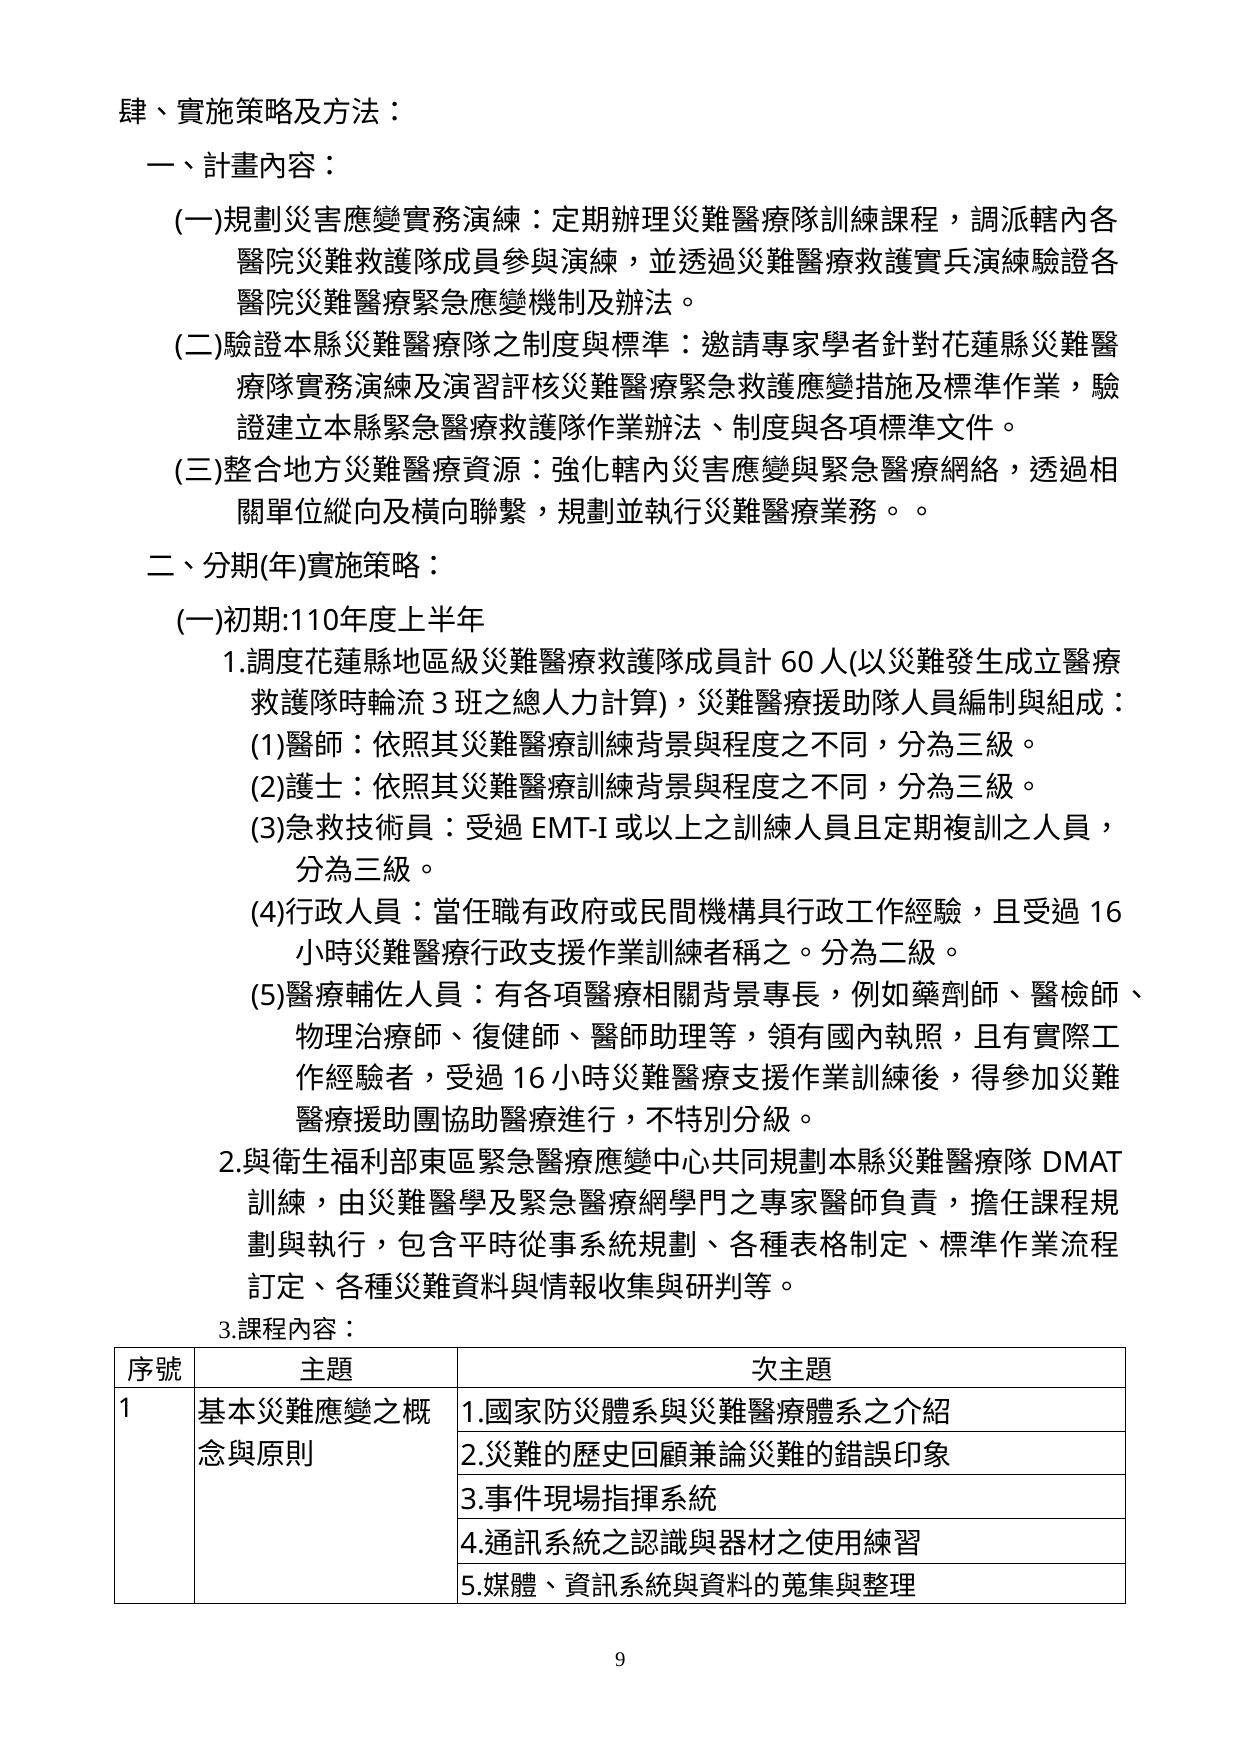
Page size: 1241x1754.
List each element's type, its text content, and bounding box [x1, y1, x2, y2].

text (1)醫師：依照其災難醫療訓練背景與程度之不同，分為三級。 [251, 722, 1122, 764]
table_cell 3.事件現場指揮系統 [458, 1475, 1125, 1518]
table_cell 1.國家防災體系與災難醫療體系之介紹 [458, 1388, 1125, 1431]
table_cell 基本災難應變之概念與原則 [195, 1388, 457, 1603]
table_cell 5.媒體、資訊系統與資料的蒐集與整理 [458, 1564, 1125, 1603]
text 二、分期(年)實施策略： [118, 543, 1122, 584]
text 一、計畫內容： [118, 143, 1122, 184]
text (一)初期:110年度上半年 [118, 597, 1122, 639]
table_header 序號 [115, 1348, 194, 1387]
text 1.調度花蓮縣地區級災難醫療救護隊成員計60人(以災難發生成立醫療救護隊時輪流3班之總人力計算)，災難醫療援助隊人員編制與組成： [221, 639, 1122, 722]
text (二)驗證本縣災難醫療隊之制度與標準：邀請專家學者針對花蓮縣災難醫療隊實務演練及演習評核災難醫療緊急救護應變措施及標準作業，驗證建立本縣緊急醫療救護隊作業辦法、制度與各項標準文件。 [174, 322, 1122, 447]
text 肆、實施策略及方法： [118, 89, 1122, 130]
table_header 主題 [195, 1348, 457, 1387]
table_cell 1 [115, 1388, 194, 1603]
table_cell 4.通訊系統之認識與器材之使用練習 [458, 1519, 1125, 1562]
table_cell 2.災難的歷史回顧兼論災難的錯誤印象 [458, 1432, 1125, 1474]
text 2.與衛生福利部東區緊急醫療應變中心共同規劃本縣災難醫療隊DMAT訓練，由災難醫學及緊急醫療網學門之專家醫師負責，擔任課程規劃與執行，包含平時從事系統規劃、各種表格制定、標準作業流程訂定、各種災難資料與情報收集與研判等。 [218, 1139, 1122, 1305]
table_header 次主題 [458, 1348, 1125, 1387]
text (2)護士：依照其災難醫療訓練背景與程度之不同，分為三級。 [251, 764, 1122, 805]
text (3)急救技術員：受過EMT-I或以上之訓練人員且定期複訓之人員，分為三級。 [251, 805, 1122, 889]
text 3.課程內容： [218, 1305, 1122, 1347]
text (4)行政人員：當任職有政府或民間機構具行政工作經驗，且受過16小時災難醫療行政支援作業訓練者稱之。分為二級。 [251, 889, 1122, 972]
text (三)整合地方災難醫療資源：強化轄內災害應變與緊急醫療網絡，透過相關單位縱向及橫向聯繫，規劃並執行災難醫療業務。。 [174, 447, 1122, 530]
text (一)規劃災害應變實務演練：定期辦理災難醫療隊訓練課程，調派轄內各醫院災難救護隊成員參與演練，並透過災難醫療救護實兵演練驗證各醫院災難醫療緊急應變機制及辦法。 [174, 197, 1122, 322]
text (5)醫療輔佐人員：有各項醫療相關背景專長，例如藥劑師、醫檢師、物理治療師、復健師、醫師助理等，領有國內執照，且有實際工作經驗者，受過16小時災難醫療支援作業訓練後，得參加災難醫療援助團協助醫療進行，不特別分級。 [251, 972, 1122, 1139]
